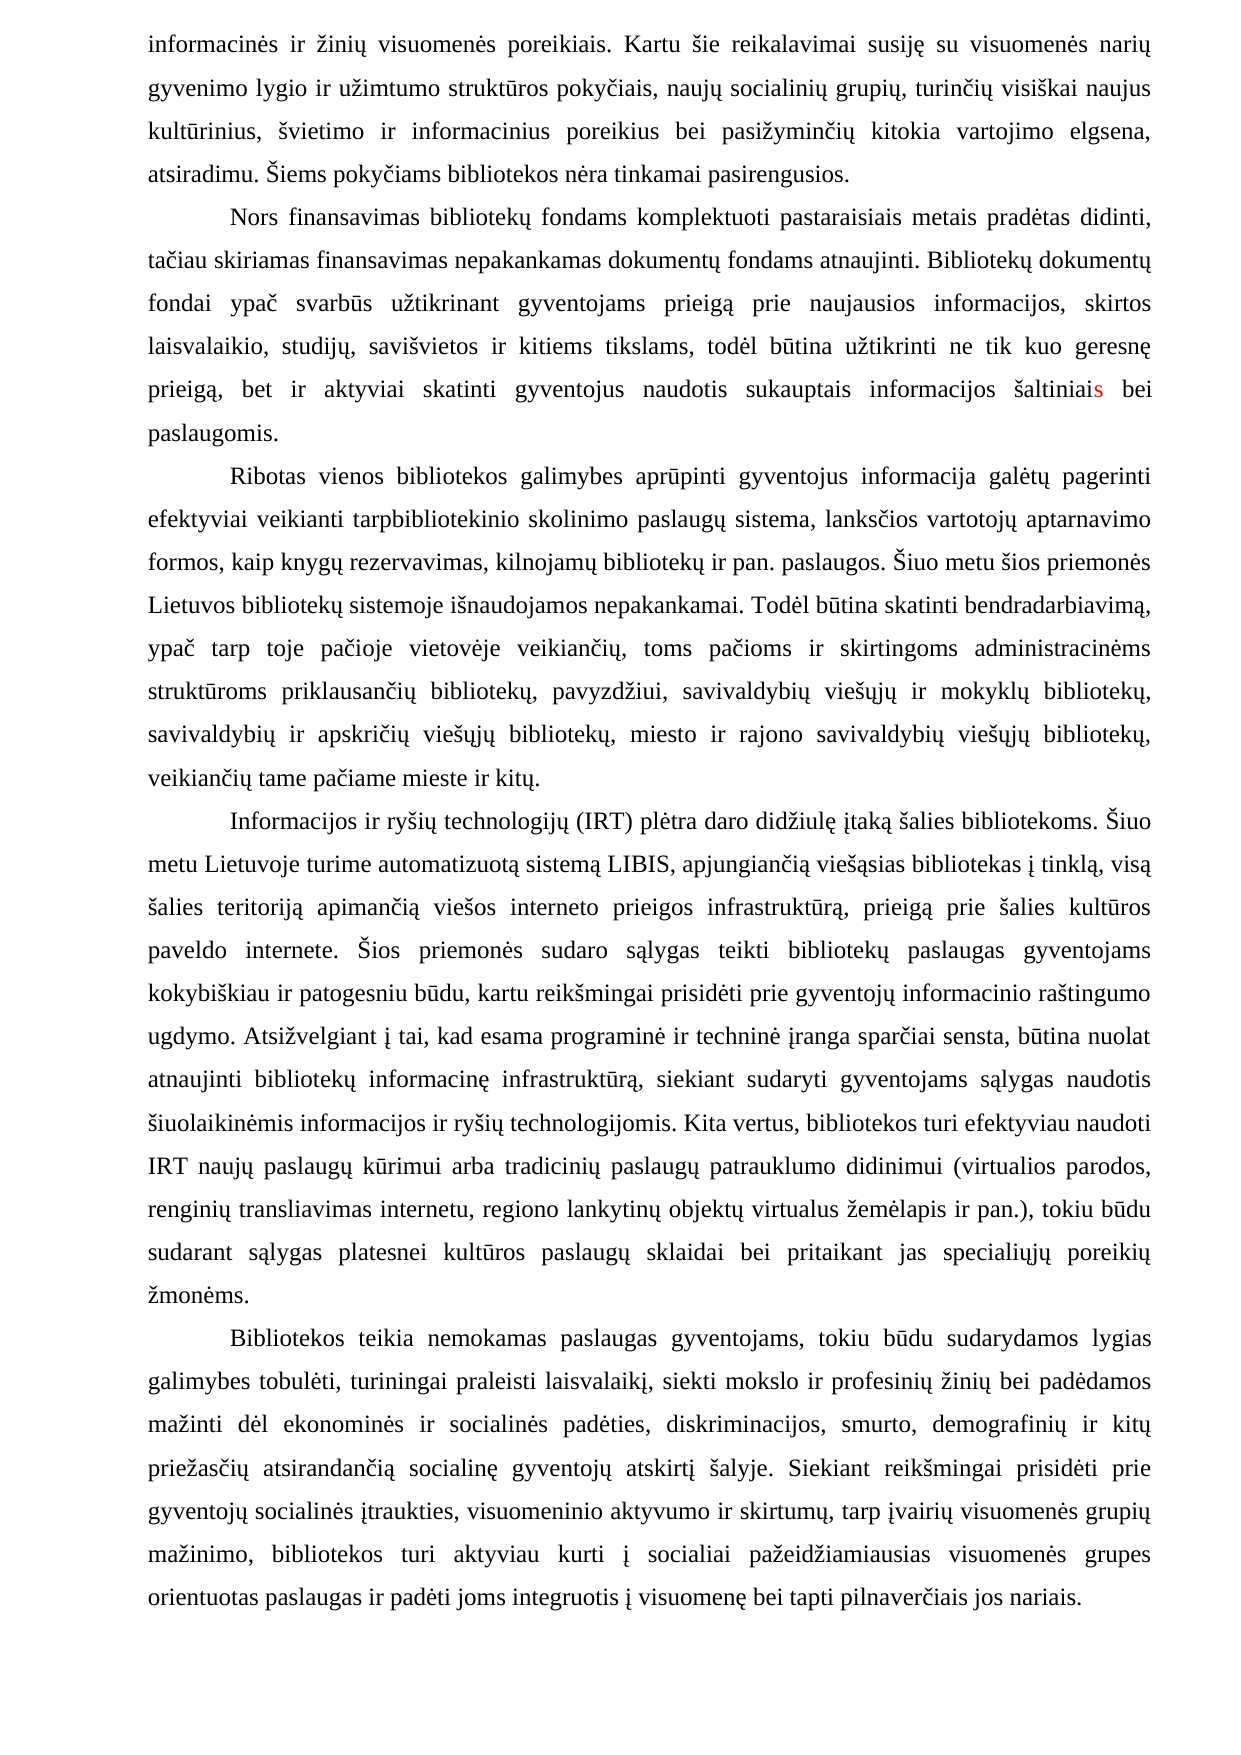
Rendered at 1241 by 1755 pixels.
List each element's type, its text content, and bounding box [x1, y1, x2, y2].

text Bibliotekos teikia nemokamas paslaugas gyventojams, tokiu būdu sudarydamos lygias galimybes tobulėti, turiningai praleisti laisvalaikį, siekti mokslo ir profesinių žinių bei padėdamos mažinti dėl ekonominės ir socialinės padėties, diskriminacijos, smurto, demografinių ir kitų priežasčių atsirandančią socialinę gyventojų atskirtį šalyje. Siekiant reikšmingai prisidėti prie gyventojų socialinės įtraukties, visuomeninio aktyvumo ir skirtumų, tarp įvairių visuomenės grupių mažinimo, bibliotekos turi aktyviau kurti į socialiai pažeidžiamiausias visuomenės grupes orientuotas paslaugas ir padėti joms integruotis į visuomenę bei tapti pilnaverčiais jos nariais. [148, 1323, 1152, 1611]
text Nors finansavimas bibliotekų fondams komplektuoti pastaraisiais metais pradėtas didinti, tačiau skiriamas finansavimas nepakankamas dokumentų fondams atnaujinti. Bibliotekų dokumentų fondai ypač svarbūs užtikrinant gyventojams prieigą prie naujausios informacijos, skirtos laisvalaikio, studijų, savišvietos ir kitiems tikslams, todėl būtina užtikrinti ne tik kuo geresnę prieigą, bet ir aktyviai skatinti gyventojus naudotis sukauptais informacijos šaltiniais bei paslaugomis. [148, 202, 1152, 446]
text informacinės ir žinių visuomenės poreikiais. Kartu šie reikalavimai susiję su visuomenės narių gyvenimo lygio ir užimtumo struktūros pokyčiais, naujų socialinių grupių, turinčių visiškai naujus kultūrinius, švietimo ir informacinius poreikius bei pasižyminčių kitokia vartojimo elgsena, atsiradimu. Šiems pokyčiams bibliotekos nėra tinkamai pasirengusios. [148, 29, 1152, 188]
text Ribotas vienos bibliotekos galimybes aprūpinti gyventojus informacija galėtų pagerinti efektyviai veikianti tarpbibliotekinio skolinimo paslaugų sistema, lanksčios vartotojų aptarnavimo formos, kaip knygų rezervavimas, kilnojamų bibliotekų ir pan. paslaugos. Šiuo metu šios priemonės Lietuvos bibliotekų sistemoje išnaudojamos nepakankamai. Todėl būtina skatinti bendradarbiavimą, ypač tarp toje pačioje vietovėje veikiančių, toms pačioms ir skirtingoms administracinėms struktūroms priklausančių bibliotekų, pavyzdžiui, savivaldybių viešųjų ir mokyklų bibliotekų, savivaldybių ir apskričių viešųjų bibliotekų, miesto ir rajono savivaldybių viešųjų bibliotekų, veikiančių tame pačiame mieste ir kitų. [148, 461, 1152, 791]
text Informacijos ir ryšių technologijų (IRT) plėtra daro didžiulę įtaką šalies bibliotekoms. Šiuo metu Lietuvoje turime automatizuotą sistemą LIBIS, apjungiančią viešąsias bibliotekas į tinklą, visą šalies teritoriją apimančią viešos interneto prieigos infrastruktūrą, prieigą prie šalies kultūros paveldo internete. Šios priemonės sudaro sąlygas teikti bibliotekų paslaugas gyventojams kokybiškiau ir patogesniu būdu, kartu reikšmingai prisidėti prie gyventojų informacinio raštingumo ugdymo. Atsižvelgiant į tai, kad esama programinė ir techninė įranga sparčiai sensta, būtina nuolat atnaujinti bibliotekų informacinę infrastruktūrą, siekiant sudaryti gyventojams sąlygas naudotis šiuolaikinėmis informacijos ir ryšių technologijomis. Kita vertus, bibliotekos turi efektyviau naudoti IRT naujų paslaugų kūrimui arba tradicinių paslaugų patrauklumo didinimui (virtualios parodos, renginių transliavimas internetu, regiono lankytinų objektų virtualus žemėlapis ir pan.), tokiu būdu sudarant sąlygas platesnei kultūros paslaugų sklaidai bei pritaikant jas specialiųjų poreikių žmonėms. [148, 806, 1152, 1309]
